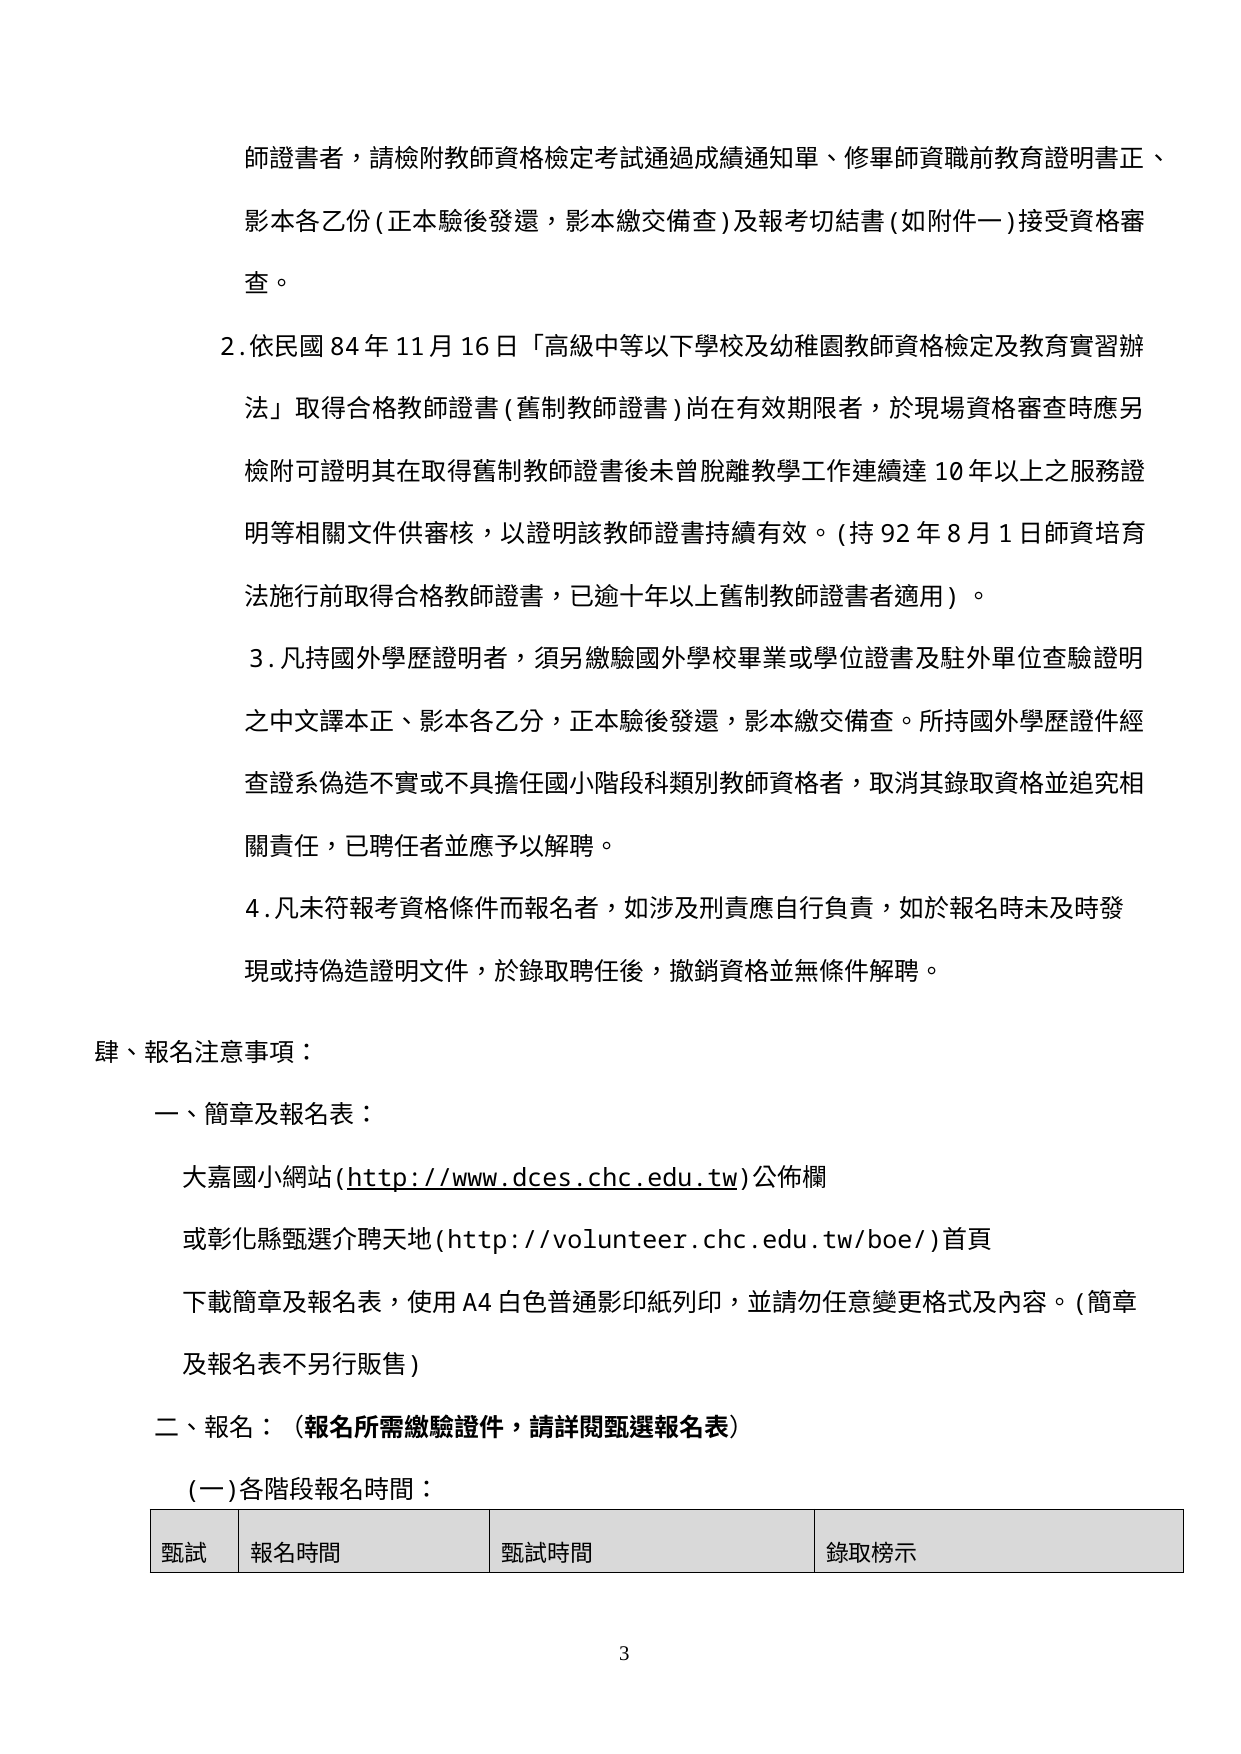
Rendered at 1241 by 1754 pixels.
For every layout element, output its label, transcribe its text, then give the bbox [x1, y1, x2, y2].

text 2.依民國84年11月16日「高級中等以下學校及幼稚園教師資格檢定及教育實習辦法」取得合格教師證書(舊制教師證書)尚在有效期限者，於現場資格審查時應另檢附可證明其在取得舊制教師證書後未曾脫離教學工作連續達10年以上之服務證明等相關文件供審核，以證明該教師證書持續有效。(持92年8月1日師資培育法施行前取得合格教師證書，已逾十年以上舊制教師證書者適用) 。 [219, 302, 1146, 615]
table_header 錄取榜示 [815, 1510, 1183, 1572]
text 肆、報名注意事項： [94, 1009, 1146, 1071]
text 二、報名：（報名所需繳驗證件，請詳閱甄選報名表） [94, 1384, 1146, 1446]
text (一)各階段報名時間： [94, 1446, 1146, 1509]
text 大嘉國小網站(http://www.dces.chc.edu.tw)公佈欄 [182, 1134, 1146, 1196]
table_header 甄試時間 [490, 1510, 814, 1572]
text 3.凡持國外學歷證明者，須另繳驗國外學校畢業或學位證書及駐外單位查驗證明之中文譯本正、影本各乙分，正本驗後發還，影本繳交備查。所持國外學歷證件經查證系偽造不實或不具擔任國小階段科類別教師資格者，取消其錄取資格並追究相關責任，已聘任者並應予以解聘。 [94, 615, 1146, 865]
table_header 報名時間 [239, 1510, 489, 1572]
text 下載簡章及報名表，使用A4白色普通影印紙列印，並請勿任意變更格式及內容。(簡章及報名表不另行販售) [182, 1259, 1146, 1384]
text 1.現行已通過高級中等以下學校及幼兒園教師資格檢定考試，但尚未取得合格教師證書者，請檢附教師資格檢定考試通過成績通知單、修畢師資職前教育證明書正、影本各乙份(正本驗後發還，影本繳交備查)及報考切結書(如附件一)接受資格審查。 [94, 115, 1146, 302]
text 或彰化縣甄選介聘天地(http://volunteer.chc.edu.tw/boe/)首頁 [182, 1196, 1146, 1259]
table_header 甄試 [151, 1510, 238, 1572]
text 4.凡未符報考資格條件而報名者，如涉及刑責應自行負責，如於報名時未及時發現或持偽造證明文件，於錄取聘任後，撤銷資格並無條件解聘。 [94, 865, 1146, 990]
text 一、簡章及報名表： [94, 1071, 1146, 1134]
